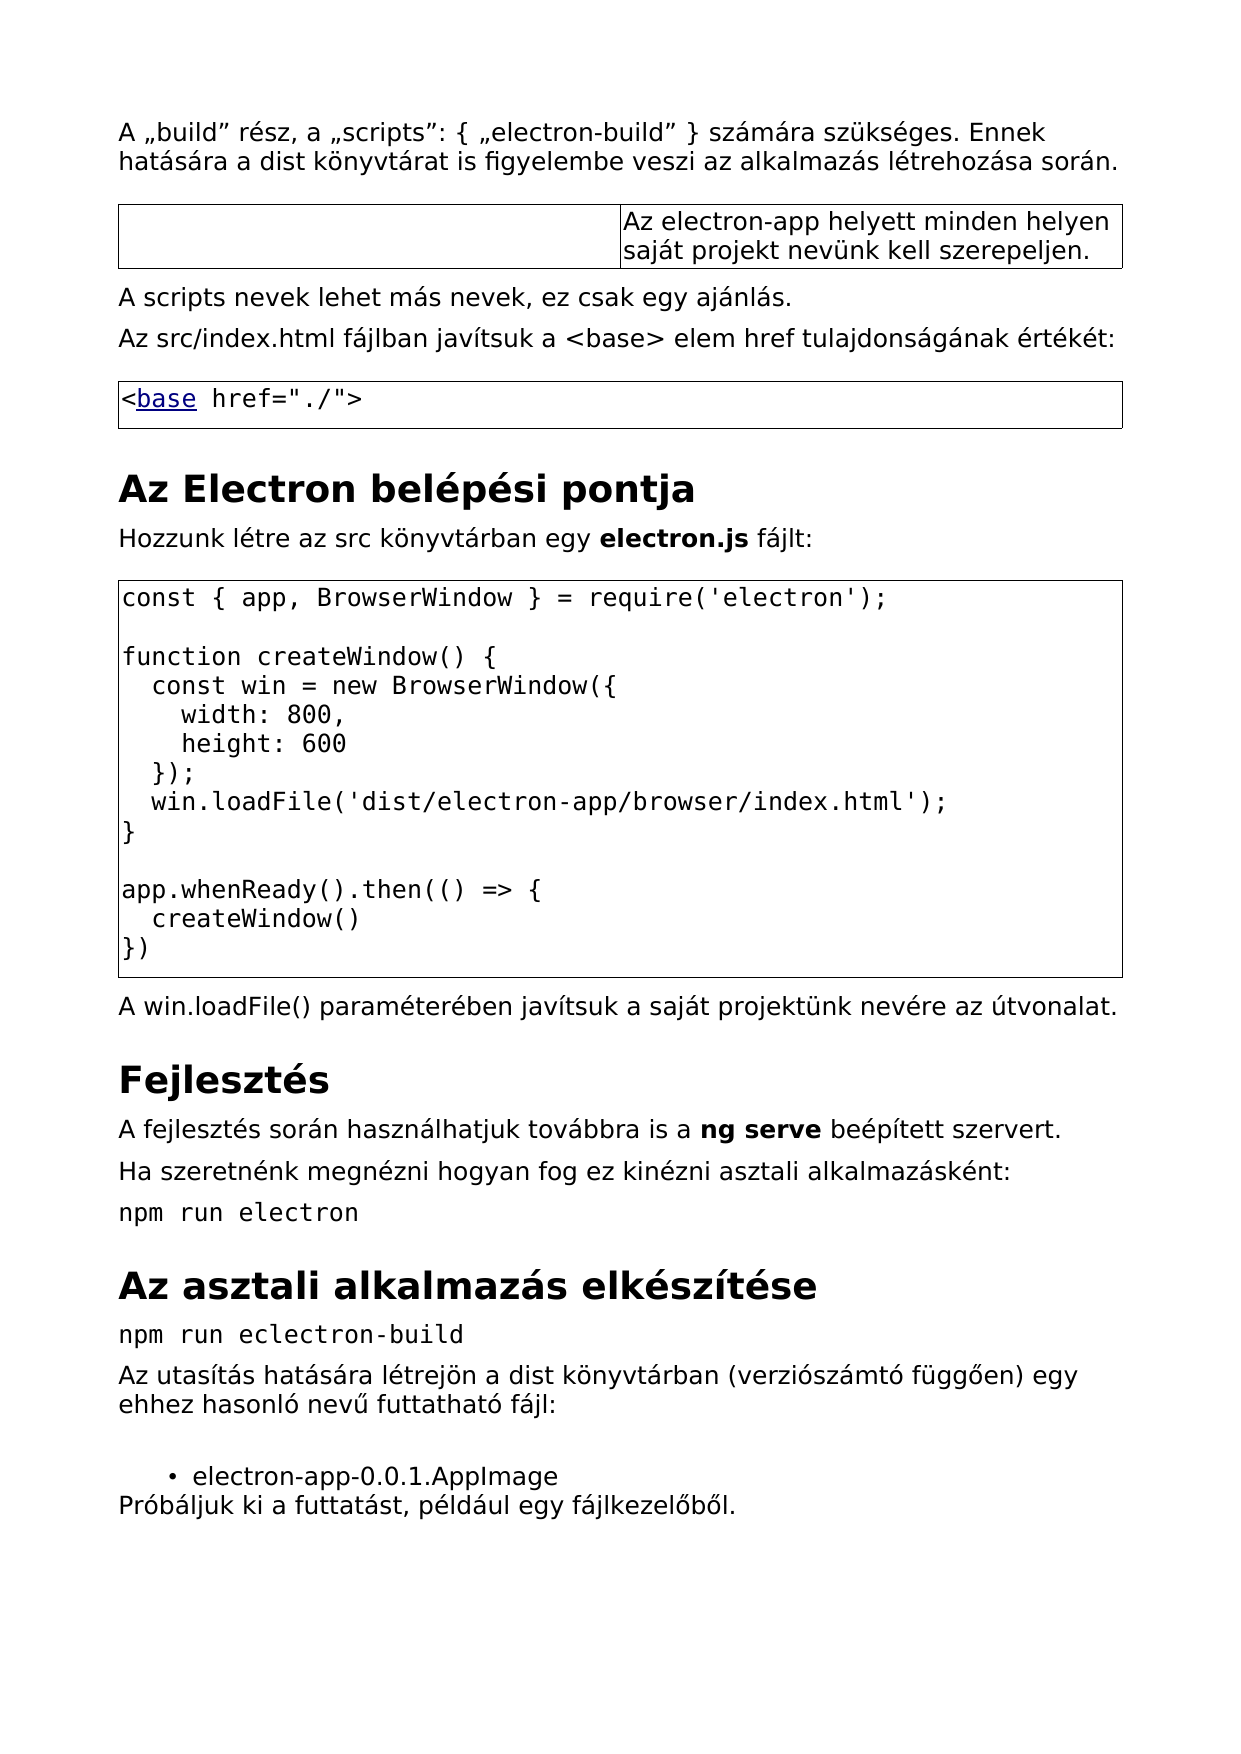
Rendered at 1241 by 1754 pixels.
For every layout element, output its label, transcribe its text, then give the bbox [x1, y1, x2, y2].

table_header [119, 205, 620, 268]
subtitle Fejlesztés [118, 1059, 1122, 1102]
text Az src/index.html fájlban javítsuk a <base> elem href tulajdonságának értékét: [118, 324, 1122, 354]
subtitle Az Electron belépési pontja [118, 468, 1122, 511]
table_header const { app, BrowserWindow } = require('electron'); function createWindow() { const win = new BrowserWindow({ width: 800, height: 600 }); win.loadFile('dist/electron-app/browser/index.html'); } app.whenReady().then(() => { createWindow() }) [119, 581, 1122, 977]
table_header <base href="./"> [119, 382, 1122, 428]
text npm run electron [118, 1198, 1122, 1227]
text A fejlesztés során használhatjuk továbbra is a ng serve beépített szervert. [118, 1115, 1122, 1144]
list electron-app-0.0.1.AppImage [177, 1462, 1122, 1491]
text Hozzunk létre az src könyvtárban egy electron.js fájlt: [118, 524, 1122, 553]
text Ha szeretnénk megnézni hogyan fog ez kinézni asztali alkalmazásként: [118, 1157, 1122, 1186]
text A win.loadFile() paraméterében javítsuk a saját projektünk nevére az útvonalat. [118, 992, 1122, 1021]
text npm run eclectron-build [118, 1320, 1122, 1349]
text Próbáljuk ki a futtatást, például egy fájlkezelőből. [118, 1491, 1122, 1520]
text A scripts nevek lehet más nevek, ez csak egy ajánlás. [118, 283, 1122, 312]
text A „build” rész, a „scripts”: { „electron-build” } számára szükséges. Ennek hatására a dist könyvtárat is figyelembe veszi az alkalmazás létrehozása során. [118, 118, 1122, 176]
subtitle Az asztali alkalmazás elkészítése [118, 1264, 1122, 1308]
table_header Az electron-app helyett minden helyen saját projekt nevünk kell szerepeljen. [621, 205, 1122, 268]
text Az utasítás hatására létrejön a dist könyvtárban (verziószámtó függően) egy ehhez hasonló nevű futtatható fájl: [118, 1361, 1122, 1420]
